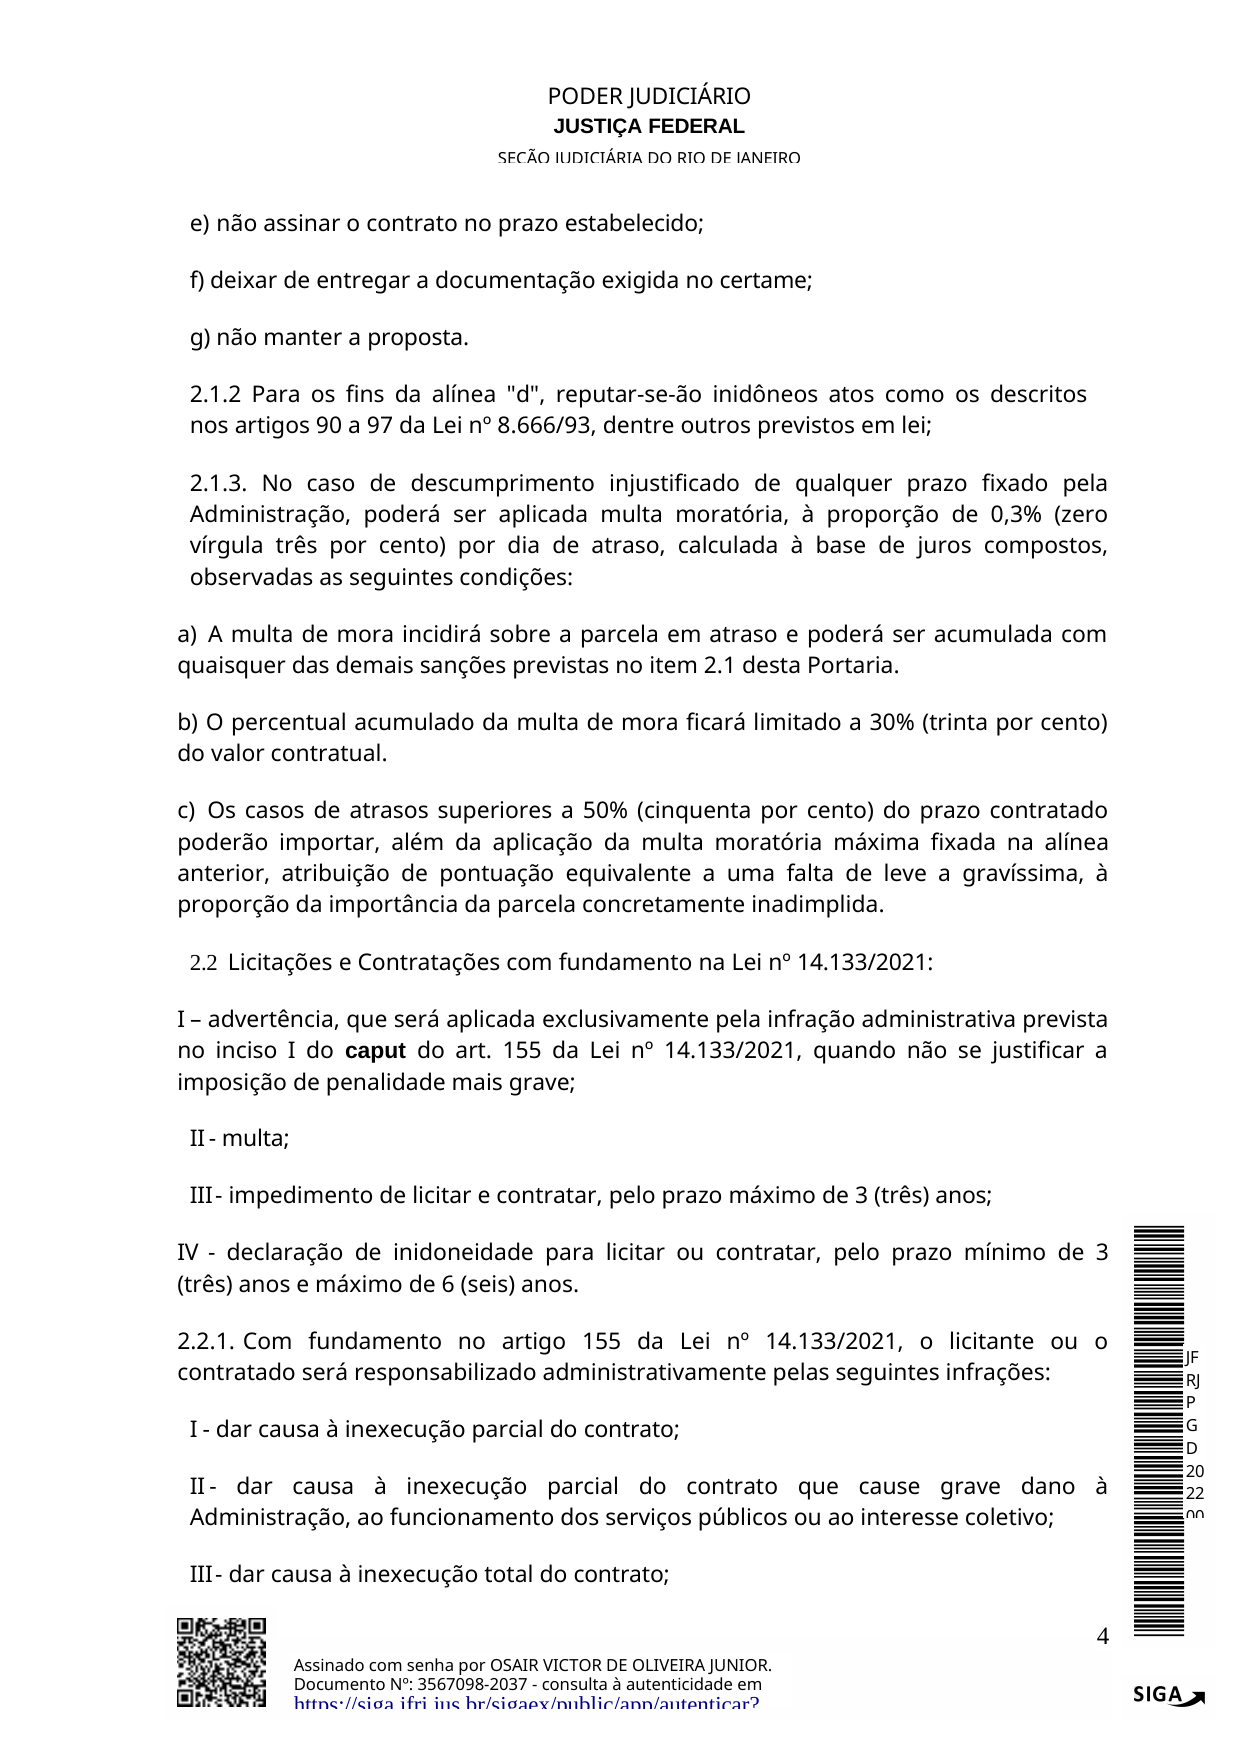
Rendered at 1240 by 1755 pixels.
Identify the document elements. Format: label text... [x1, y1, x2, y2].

list - dar causa à inexecução parcial do contrato; [189, 1413, 1122, 1444]
list Os casos de atrasos superiores a 50% (cinquenta por cento) do prazo contratado poderão importar, além da aplicação da multa moratória máxima fixada na alínea anterior, atribuição de pontuação equivalente a uma falta de leve a gravíssima, à proporção da importância da parcela concretamente inadimplida. [177, 794, 1109, 919]
list - dar causa à inexecução parcial do contrato que cause grave dano à Administração, ao funcionamento dos serviços públicos ou ao interesse coletivo; [189, 1470, 1109, 1532]
list não assinar o contrato no prazo estabelecido; [189, 207, 1122, 238]
list - multa; [189, 1122, 1122, 1154]
list não manter a proposta. [189, 321, 1122, 352]
list A multa de mora incidirá sobre a parcela em atraso e poderá ser acumulada com quaisquer das demais sanções previstas no item 2.1 desta Portaria. [177, 618, 1109, 680]
text 2.1.2 Para os fins da alínea "d", reputar-se-ão inidôneos atos como os descritos nos artigos 90 a 97 da Lei nº 8.666/93, dentre outros previstos em lei; [189, 378, 1122, 441]
text 2.1.3. No caso de descumprimento injustificado de qualquer prazo fixado pela Administração, poderá ser aplicada multa moratória, à proporção de 0,3% (zero vírgula três por cento) por dia de atraso, calculada à base de juros compostos, observadas as seguintes condições: [189, 467, 1109, 592]
list Licitações e Contratações com fundamento na Lei nº 14.133/2021: [189, 946, 1122, 977]
list JFRJPGD202200034A [1186, 1346, 1206, 1518]
list [1183, 1344, 1206, 1518]
list deixar de entregar a documentação exigida no certame; [189, 264, 1122, 296]
list – advertência, que será aplicada exclusivamente pela infração administrativa prevista no inciso I do caput do art. 155 da Lei nº 14.133/2021, quando não se justificar a imposição de penalidade mais grave; [177, 1002, 1109, 1097]
list - dar causa à inexecução total do contrato; [189, 1558, 1122, 1589]
list O percentual acumulado da multa de mora ficará limitado a 30% (trinta por cento) do valor contratual. [177, 706, 1109, 768]
list - declaração de inidoneidade para licitar ou contratar, pelo prazo mínimo de 3 (três) anos e máximo de 6 (seis) anos. [177, 1236, 1109, 1299]
list Com fundamento no artigo 155 da Lei nº 14.133/2021, o licitante ou o contratado será responsabilizado administrativamente pelas seguintes infrações: [177, 1325, 1109, 1387]
list - impedimento de licitar e contratar, pelo prazo máximo de 3 (três) anos; [189, 1179, 1122, 1211]
